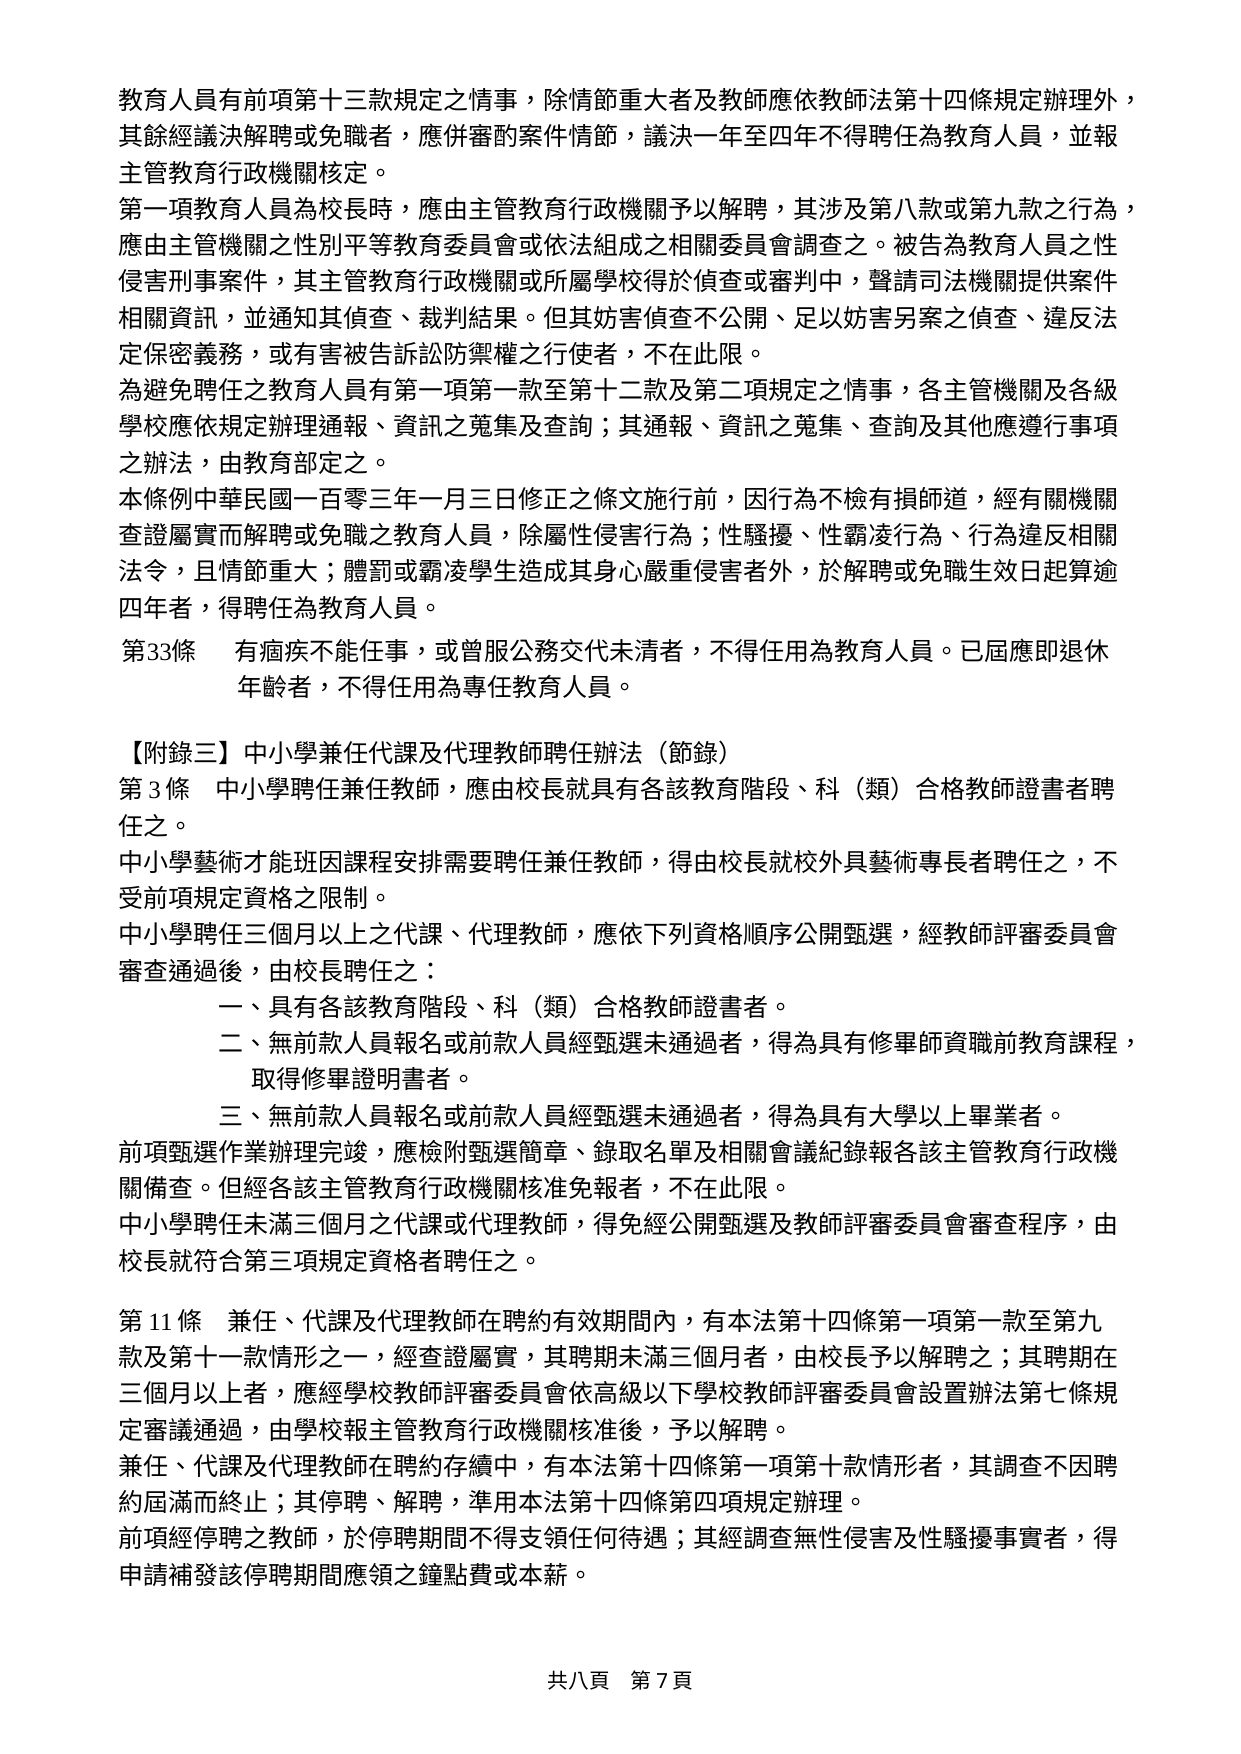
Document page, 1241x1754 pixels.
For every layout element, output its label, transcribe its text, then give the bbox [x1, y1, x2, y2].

text 前項甄選作業辦理完竣，應檢附甄選簡章、錄取名單及相關會議紀錄報各該主管教育行政機關備查。但經各該主管教育行政機關核准免報者，不在此限。 [118, 1132, 1122, 1205]
text 教育人員有前項第十三款規定之情事，除情節重大者及教師應依教師法第十四條規定辦理外，其餘經議決解聘或免職者，應併審酌案件情節，議決一年至四年不得聘任為教育人員，並報主管教育行政機關核定。 [118, 81, 1122, 189]
text 第一項教育人員為校長時，應由主管教育行政機關予以解聘，其涉及第八款或第九款之行為，應由主管機關之性別平等教育委員會或依法組成之相關委員會調查之。被告為教育人員之性侵害刑事案件，其主管教育行政機關或所屬學校得於偵查或審判中，聲請司法機關提供案件相關資訊，並通知其偵查、裁判結果。但其妨害偵查不公開、足以妨害另案之偵查、違反法定保密義務，或有害被告訴訟防禦權之行使者，不在此限。 [118, 189, 1122, 371]
text 前項經停聘之教師，於停聘期間不得支領任何待遇；其經調查無性侵害及性騷擾事實者，得申請補發該停聘期間應領之鐘點費或本薪。 [118, 1519, 1122, 1591]
text 第11條 兼任、代課及代理教師在聘約有效期間內，有本法第十四條第一項第一款至第九款及第十一款情形之一，經查證屬實，其聘期未滿三個月者，由校長予以解聘之；其聘期在三個月以上者，應經學校教師評審委員會依高級以下學校教師評審委員會設置辦法第七條規定審議通過，由學校報主管教育行政機關核准後，予以解聘。 [118, 1301, 1122, 1446]
text 中小學聘任三個月以上之代課、代理教師，應依下列資格順序公開甄選，經教師評審委員會審查通過後，由校長聘任之： [118, 915, 1122, 987]
text 為避免聘任之教育人員有第一項第一款至第十二款及第二項規定之情事，各主管機關及各級學校應依規定辦理通報、資訊之蒐集及查詢；其通報、資訊之蒐集、查詢及其他應遵行事項之辦法，由教育部定之。 [118, 371, 1122, 479]
list 有痼疾不能任事，或曾服公務交代未清者，不得任用為教育人員。已屆應即退休年齡者，不得任用為專任教育人員。 [122, 631, 1122, 704]
text 一、具有各該教育階段、科（類）合格教師證書者。 [118, 987, 1122, 1024]
text 中小學藝術才能班因課程安排需要聘任兼任教師，得由校長就校外具藝術專長者聘任之，不受前項規定資格之限制。 [118, 842, 1122, 915]
text 兼任、代課及代理教師在聘約存續中，有本法第十四條第一項第十款情形者，其調查不因聘約屆滿而終止；其停聘、解聘，準用本法第十四條第四項規定辦理。 [118, 1446, 1122, 1519]
text 中小學聘任未滿三個月之代課或代理教師，得免經公開甄選及教師評審委員會審查程序，由校長就符合第三項規定資格者聘任之。 [118, 1205, 1122, 1277]
text 本條例中華民國一百零三年一月三日修正之條文施行前，因行為不檢有損師道，經有關機關查證屬實而解聘或免職之教育人員，除屬性侵害行為；性騷擾、性霸凌行為、行為違反相關法令，且情節重大；體罰或霸凌學生造成其身心嚴重侵害者外，於解聘或免職生效日起算逾四年者，得聘任為教育人員。 [118, 479, 1122, 624]
text 二、無前款人員報名或前款人員經甄選未通過者，得為具有修畢師資職前教育課程，取得修畢證明書者。 [218, 1024, 1122, 1096]
text 【附錄三】中小學兼任代課及代理教師聘任辦法（節錄） [118, 732, 1122, 770]
text 第3條 中小學聘任兼任教師，應由校長就具有各該教育階段、科（類）合格教師證書者聘任之。 [118, 770, 1122, 842]
text 三、無前款人員報名或前款人員經甄選未通過者，得為具有大學以上畢業者。 [118, 1096, 1122, 1132]
